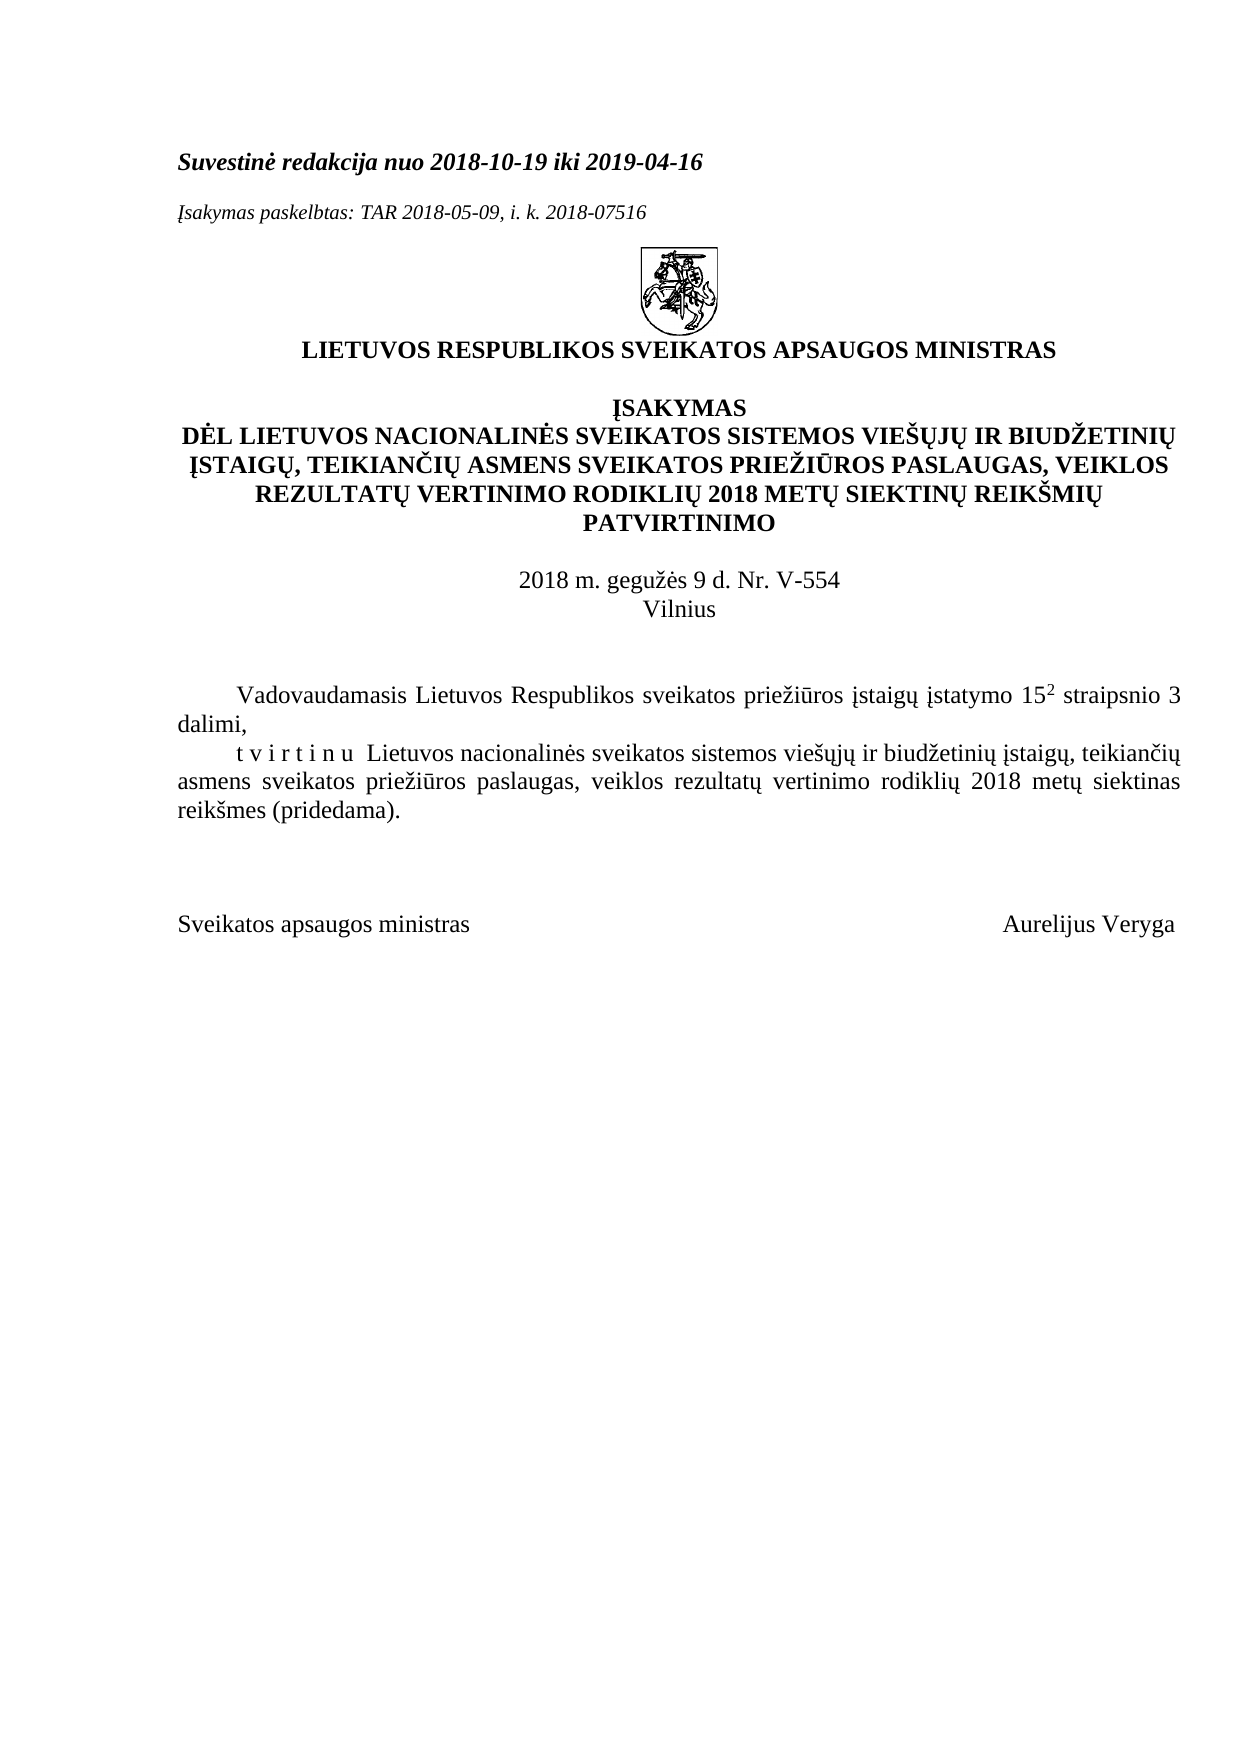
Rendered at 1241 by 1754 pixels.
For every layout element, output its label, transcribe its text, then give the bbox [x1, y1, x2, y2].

text 2018 m. gegužės 9 d. Nr. V-554 [177, 565, 1181, 594]
text Įsakymas paskelbtas: TAR 2018-05-09, i. k. 2018-07516 [177, 200, 1181, 224]
text DĖL LIETUVOS NACIONALINĖS SVEIKATOS SISTEMOS VIEŠŲJŲ IR BIUDŽETINIŲ ĮSTAIGŲ, TEIKIANČIŲ ASMENS SVEIKATOS PRIEŽIŪROS PASLAUGAS, VEIKLOS REZULTATŲ VERTINIMO RODIKLIŲ 2018 METŲ SIEKTINŲ REIKŠMIŲ PATVIRTINIMO [177, 421, 1181, 536]
text Vilnius [177, 594, 1181, 623]
text LIETUVOS RESPUBLIKOS SVEIKATOS APSAUGOS MINISTRAS [177, 335, 1181, 364]
text tvirtinu Lietuvos nacionalinės sveikatos sistemos viešųjų ir biudžetinių įstaigų, teikiančių asmens sveikatos priežiūros paslaugas, veiklos rezultatų vertinimo rodiklių 2018 metų siektinas reikšmes (pridedama). [177, 738, 1181, 824]
text Sveikatos apsaugos ministras Aurelijus Veryga [177, 909, 1181, 937]
text Suvestinė redakcija nuo 2018-10-19 iki 2019-04-16 [177, 147, 1181, 176]
text Vadovaudamasis Lietuvos Respublikos sveikatos priežiūros įstaigų įstatymo 152 straipsnio 3 dalimi, [177, 680, 1181, 738]
text ĮSAKYMAS [177, 393, 1181, 421]
